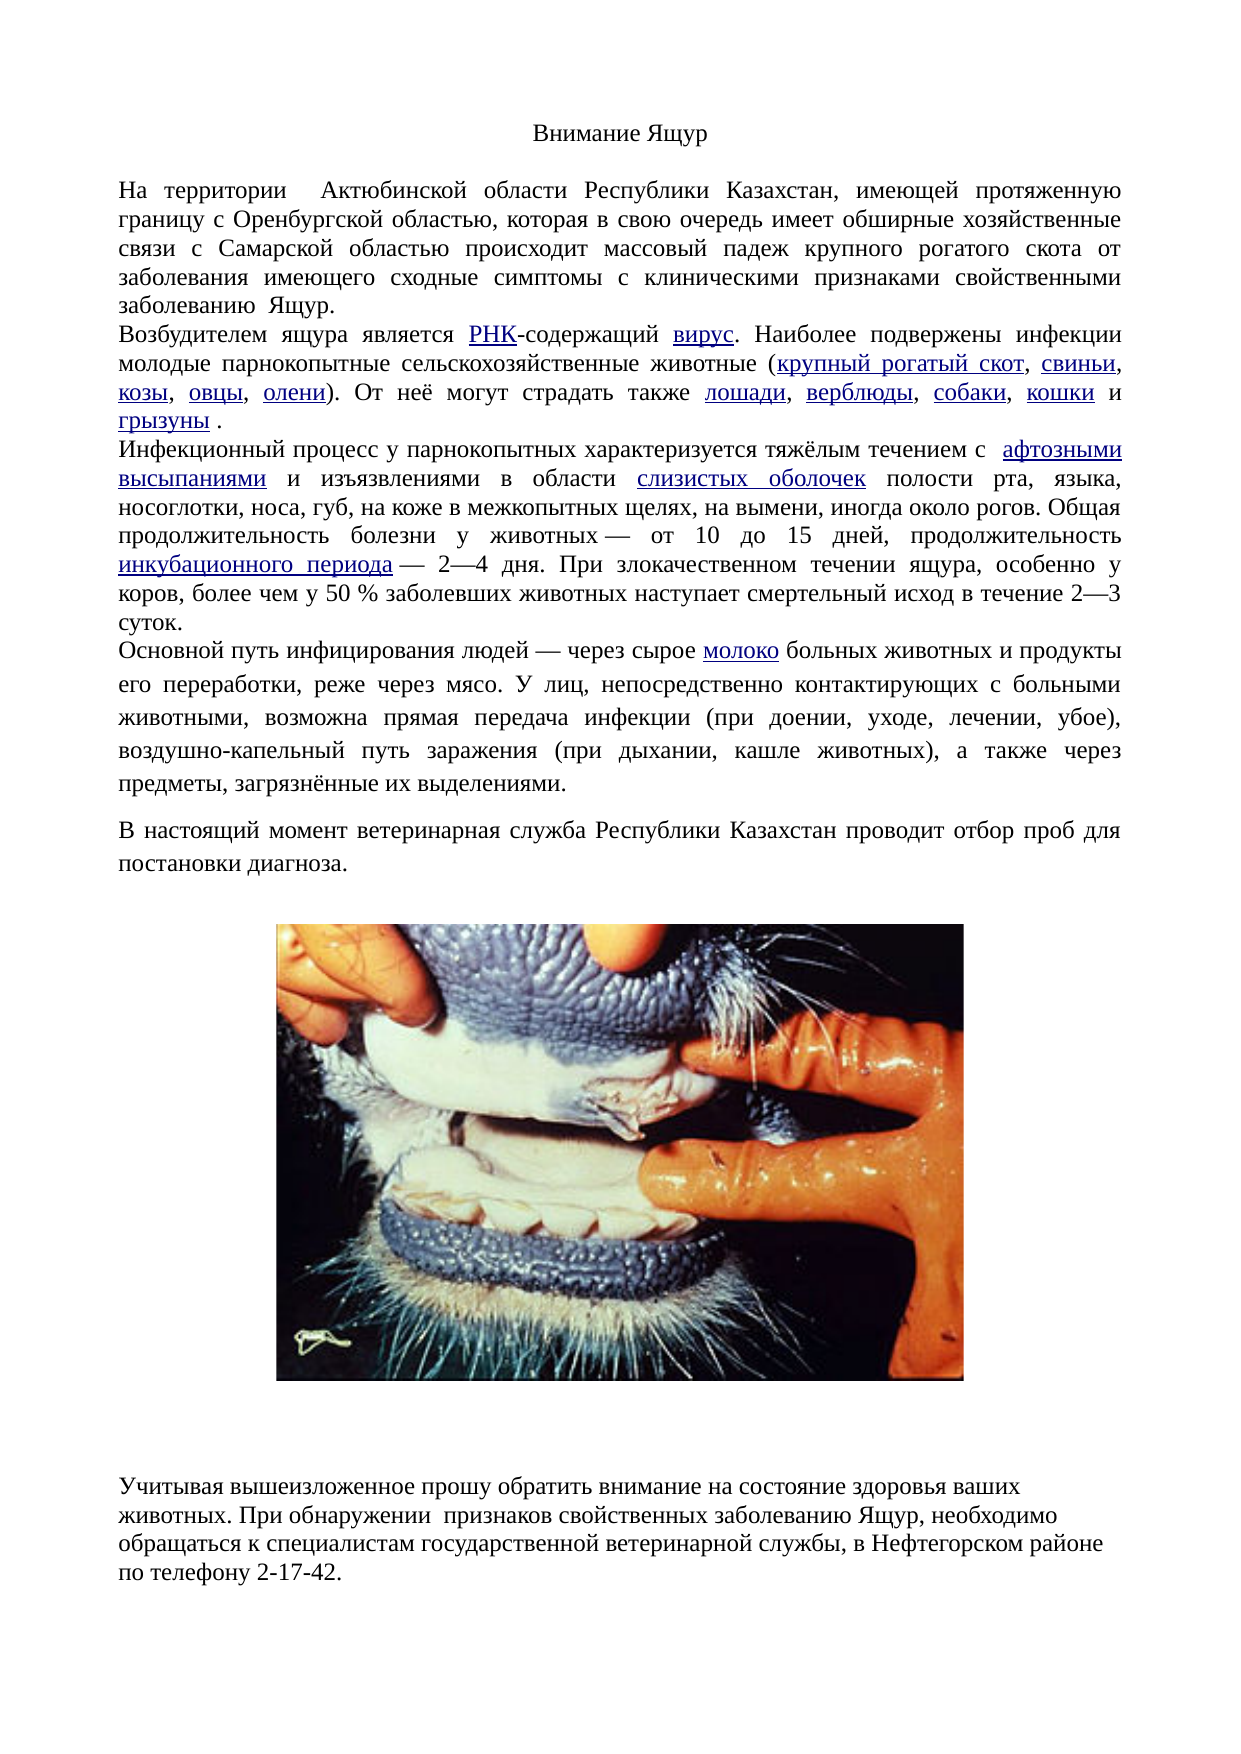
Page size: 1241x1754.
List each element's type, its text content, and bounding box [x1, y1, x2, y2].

text Внимание Ящур [118, 118, 1122, 147]
text Учитывая вышеизложенное прошу обратить внимание на состояние здоровья ваших животных. При обнаружении признаков свойственных заболеванию Ящур, необходимо обращаться к специалистам государственной ветеринарной службы, в Нефтегорском районе по телефону 2-17-42. [118, 1471, 1122, 1586]
text На территории Актюбинской области Республики Казахстан, имеющей протяженную границу с Оренбургской областью, которая в свою очередь имеет обширные хозяйственные связи с Самарской областью происходит массовый падеж крупного рогатого скота от заболевания имеющего сходные симптомы с клиническими признаками свойственными заболеванию Ящур. [118, 176, 1122, 319]
text Основной путь инфицирования людей — через сырое молоко больных животных и продукты его переработки, реже через мясо. У лиц, непосредственно контактирующих с больными животными, возможна прямая передача инфекции (при доении, уходе, лечении, убое), воздушно-капельный путь заражения (при дыхании, кашле животных), а также через предметы, загрязнённые их выделениями. [118, 636, 1122, 796]
text Инфекционный процесс у парнокопытных характеризуется тяжёлым течением с афтозными высыпаниями и изъязвлениями в области слизистых оболочек полости рта, языка, носоглотки, носа, губ, на коже в межкопытных щелях, на вымени, иногда около рогов. Общая продолжительность болезни у животных — от 10 до 15 дней, продолжительность инкубационного периода — 2—4 дня. При злокачественном течении ящура, особенно у коров, более чем у 50 % заболевших животных наступает смертельный исход в течение 2—3 суток. [118, 434, 1122, 636]
text Возбудителем ящура является РНК-содержащий вирус. Наиболее подвержены инфекции молодые парнокопытные сельскохозяйственные животные (крупный рогатый скот, свиньи, козы, овцы, олени). От неё могут страдать также лошади, верблюды, собаки, кошки и грызуны . [118, 319, 1122, 434]
text В настоящий момент ветеринарная служба Республики Казахстан проводит отбор проб для постановки диагноза. [118, 815, 1122, 877]
